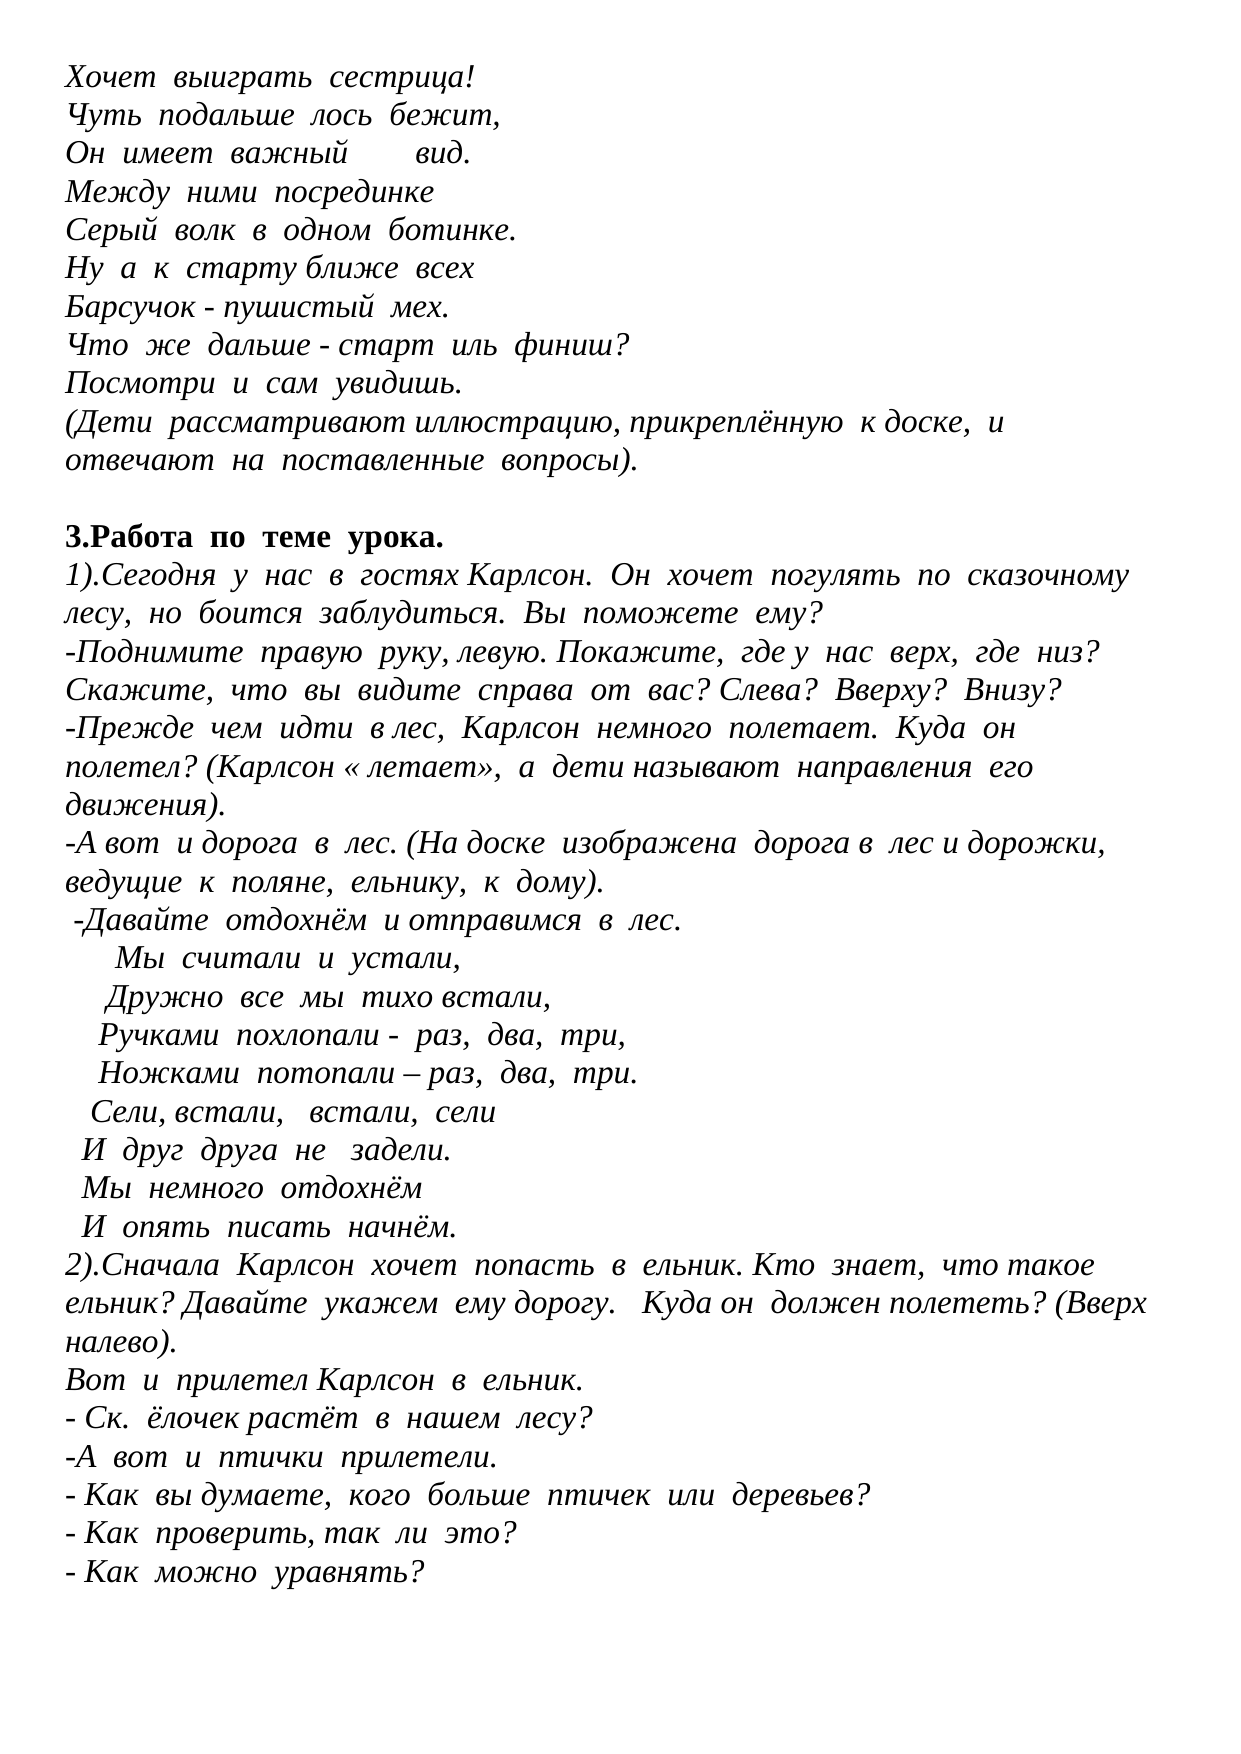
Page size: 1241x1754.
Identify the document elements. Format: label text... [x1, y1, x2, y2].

text Дружно все мы тихо встали, [65, 976, 1152, 1014]
text Мы считали и устали, [65, 938, 1152, 976]
text -Давайте отдохнём и отправимся в лес. [65, 899, 1152, 938]
text -А вот и дорога в лес. (На доске изображена дорога в лес и дорожки, ведущие к поляне, ельнику, к дому). [65, 823, 1152, 899]
text - Как вы думаете, кого больше птичек или деревьев? [65, 1474, 1152, 1513]
text И опять писать начнём. [65, 1206, 1152, 1244]
text Он имеет важный вид. [65, 133, 1152, 171]
text Вот и прилетел Карлсон в ельник. [65, 1359, 1152, 1398]
text - Как можно уравнять? [65, 1551, 1152, 1589]
text Хочет выиграть сестрица! [65, 56, 1152, 94]
text 3.Работа по теме урока. [65, 516, 1152, 554]
text Серый волк в одном ботинке. [65, 209, 1152, 248]
text Посмотри и сам увидишь. [65, 363, 1152, 401]
text - Как проверить, так ли это? [65, 1513, 1152, 1551]
text -А вот и птички прилетели. [65, 1436, 1152, 1474]
text Ну а к старту ближе всех [65, 248, 1152, 286]
text Ручками похлопали - раз, два, три, [65, 1014, 1152, 1053]
text - Ск. ёлочек растёт в нашем лесу? [65, 1398, 1152, 1436]
text 2).Сначала Карлсон хочет попасть в ельник. Кто знает, что такое ельник? Давайте укажем ему дорогу. Куда он должен полететь? (Вверх налево). [65, 1244, 1152, 1359]
text -Поднимите правую руку, левую. Покажите, где у нас верх, где низ? Скажите, что вы видите справа от вас? Слева? Вверху? Внизу? [65, 631, 1152, 708]
text Барсучок - пушистый мех. [65, 286, 1152, 324]
text 1).Сегодня у нас в гостях Карлсон. Он хочет погулять по сказочному лесу, но боится заблудиться. Вы поможете ему? [65, 554, 1152, 631]
text -Прежде чем идти в лес, Карлсон немного полетает. Куда он полетел? (Карлсон « летает», а дети называют направления его движения). [65, 708, 1152, 823]
text Между ними посрединке [65, 171, 1152, 209]
text Что же дальше - старт иль финиш? [65, 324, 1152, 363]
text И друг друга не задели. [65, 1129, 1152, 1168]
text Мы немного отдохнём [65, 1168, 1152, 1206]
text Чуть подальше лось бежит, [65, 94, 1152, 133]
text (Дети рассматривают иллюстрацию, прикреплённую к доске, и отвечают на поставленные вопросы). [65, 401, 1152, 478]
text Сели, встали, встали, сели [65, 1091, 1152, 1129]
text Ножками потопали – раз, два, три. [65, 1053, 1152, 1091]
